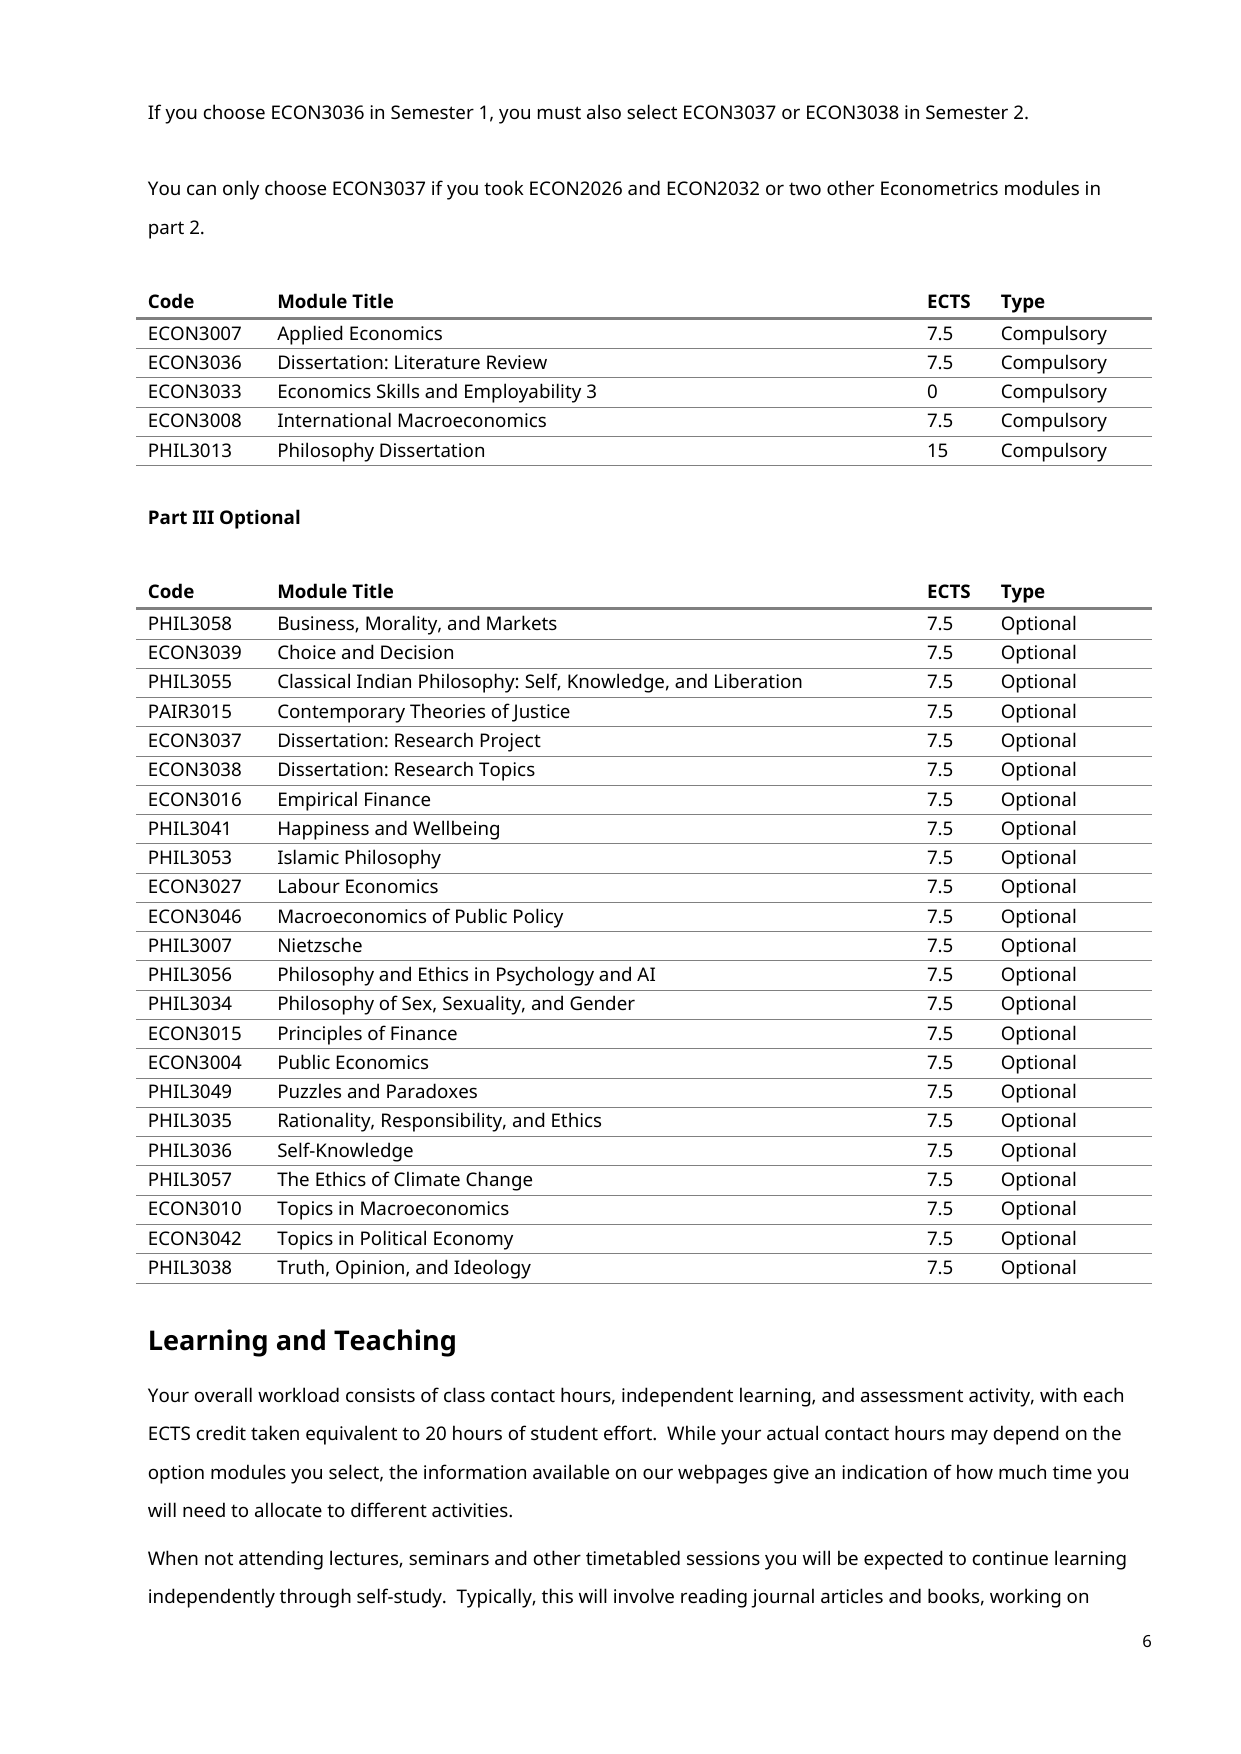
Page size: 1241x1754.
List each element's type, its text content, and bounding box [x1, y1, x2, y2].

table_cell Optional [989, 1108, 1152, 1136]
table_cell 7.5 [916, 1225, 989, 1253]
table_cell Applied Economics [266, 320, 916, 348]
table_cell Optional [989, 786, 1152, 814]
table_cell Optional [989, 727, 1152, 756]
table_cell Type [989, 289, 1152, 317]
table_cell Optional [989, 610, 1152, 638]
table_cell Optional [989, 844, 1152, 873]
table_cell PHIL3056 [136, 961, 266, 990]
table_cell Optional [989, 815, 1152, 843]
table_cell Optional [989, 757, 1152, 785]
table_cell Philosophy Dissertation [266, 437, 916, 465]
table_cell 7.5 [916, 1020, 989, 1048]
table_cell 7.5 [916, 932, 989, 960]
table_cell 7.5 [916, 757, 989, 785]
table_cell 7.5 [916, 610, 989, 638]
table_cell Self-Knowledge [266, 1137, 916, 1165]
table_cell Optional [989, 961, 1152, 990]
table_cell Islamic Philosophy [266, 844, 916, 873]
table_cell ECON3015 [136, 1020, 266, 1048]
table_cell 7.5 [916, 903, 989, 931]
table_cell PHIL3036 [136, 1137, 266, 1165]
table_cell Optional [989, 1196, 1152, 1224]
table_cell Optional [989, 991, 1152, 1019]
table_cell 7.5 [916, 408, 989, 436]
table_cell PHIL3058 [136, 610, 266, 638]
table_cell Optional [989, 1079, 1152, 1107]
table_cell 7.5 [916, 991, 989, 1019]
table_cell Principles of Finance [266, 1020, 916, 1048]
table_cell ECON3007 [136, 320, 266, 348]
table_cell Classical Indian Philosophy: Self, Knowledge, and Liberation [266, 669, 916, 697]
table_cell Dissertation: Research Project [266, 727, 916, 756]
table_cell 7.5 [916, 1108, 989, 1136]
table_cell Optional [989, 669, 1152, 697]
table_cell Optional [989, 903, 1152, 931]
subtitle Learning and Teaching [148, 1321, 1152, 1358]
table_cell 7.5 [916, 1196, 989, 1224]
table_cell Optional [989, 1137, 1152, 1165]
table_cell PHIL3013 [136, 437, 266, 465]
table_cell Code [136, 579, 266, 607]
table_cell Truth, Opinion, and Ideology [266, 1254, 916, 1282]
table_cell 7.5 [916, 640, 989, 668]
table_cell 7.5 [916, 961, 989, 990]
table_cell 7.5 [916, 1079, 989, 1107]
table_cell Topics in Macroeconomics [266, 1196, 916, 1224]
table_cell Business, Morality, and Markets [266, 610, 916, 638]
table_cell ECON3042 [136, 1225, 266, 1253]
table_cell ECON3004 [136, 1049, 266, 1077]
table_cell Labour Economics [266, 874, 916, 902]
table_cell ECON3008 [136, 408, 266, 436]
table_cell Optional [989, 1049, 1152, 1077]
table_cell Happiness and Wellbeing [266, 815, 916, 843]
table_cell 7.5 [916, 874, 989, 902]
table_cell Puzzles and Paradoxes [266, 1079, 916, 1107]
table_cell Optional [989, 1225, 1152, 1253]
table_cell 7.5 [916, 1166, 989, 1194]
table_cell PHIL3055 [136, 669, 266, 697]
table_cell ECON3038 [136, 757, 266, 785]
table_cell 7.5 [916, 698, 989, 726]
table_cell Module Title [266, 579, 916, 607]
table_cell PHIL3057 [136, 1166, 266, 1194]
table_cell Macroeconomics of Public Policy [266, 903, 916, 931]
table_cell Nietzsche [266, 932, 916, 960]
table_cell Optional [989, 874, 1152, 902]
table_cell Contemporary Theories of Justice [266, 698, 916, 726]
table_cell ECTS [916, 579, 989, 607]
table_cell Optional [989, 1020, 1152, 1048]
table_cell Topics in Political Economy [266, 1225, 916, 1253]
table_cell Compulsory [989, 408, 1152, 436]
table_cell International Macroeconomics [266, 408, 916, 436]
table_cell PHIL3041 [136, 815, 266, 843]
table_cell Optional [989, 1254, 1152, 1282]
table_cell Economics Skills and Employability 3 [266, 378, 916, 407]
table_cell 7.5 [916, 727, 989, 756]
table_cell 7.5 [916, 1137, 989, 1165]
text When not attending lectures, seminars and other timetabled sessions you will be expected to continue learning independently through self-study. Typically, this will involve reading journal articles and books, working on [148, 1545, 1152, 1608]
table_cell ECTS [916, 289, 989, 317]
table_cell PHIL3034 [136, 991, 266, 1019]
table_cell Philosophy and Ethics in Psychology and AI [266, 961, 916, 990]
table_cell Code [136, 289, 266, 317]
table_cell Type [989, 579, 1152, 607]
table_cell ECON3016 [136, 786, 266, 814]
table_cell Dissertation: Research Topics [266, 757, 916, 785]
table_cell 7.5 [916, 844, 989, 873]
table_cell Optional [989, 640, 1152, 668]
table_cell ECON3010 [136, 1196, 266, 1224]
table_cell Compulsory [989, 320, 1152, 348]
table_cell ECON3033 [136, 378, 266, 407]
table_cell Public Economics [266, 1049, 916, 1077]
table_cell ECON3037 [136, 727, 266, 756]
table_cell PAIR3015 [136, 698, 266, 726]
table_cell Compulsory [989, 378, 1152, 407]
table_cell ECON3039 [136, 640, 266, 668]
table_cell Empirical Finance [266, 786, 916, 814]
table_cell Dissertation: Literature Review [266, 349, 916, 377]
table_cell ECON3036 [136, 349, 266, 377]
table_cell 7.5 [916, 349, 989, 377]
table_cell PHIL3049 [136, 1079, 266, 1107]
table_cell PHIL3038 [136, 1254, 266, 1282]
table_cell Optional [989, 1166, 1152, 1194]
table_cell Choice and Decision [266, 640, 916, 668]
table_cell PHIL3053 [136, 844, 266, 873]
table_cell 0 [916, 378, 989, 407]
table_cell Module Title [266, 289, 916, 317]
table_cell 7.5 [916, 1254, 989, 1282]
table_cell If you choose ECON3036 in Semester 1, you must also select ECON3037 or ECON3038 in Semester 2. You can only choose ECON3037 if you took ECON2026 and ECON2032 or two other Econometrics modules in part 2. [136, 99, 1152, 288]
text Your overall workload consists of class contact hours, independent learning, and assessment activity, with each ECTS credit taken equivalent to 20 hours of student effort. While your actual contact hours may depend on the option modules you select, the information available on our webpages give an indication of how much time you will need to allocate to different activities. [148, 1382, 1152, 1523]
table_cell ECON3046 [136, 903, 266, 931]
table_cell The Ethics of Climate Change [266, 1166, 916, 1194]
table_cell ECON3027 [136, 874, 266, 902]
table_cell 7.5 [916, 320, 989, 348]
table_cell 7.5 [916, 815, 989, 843]
table_cell Philosophy of Sex, Sexuality, and Gender [266, 991, 916, 1019]
table_cell Compulsory [989, 437, 1152, 465]
table_cell Rationality, Responsibility, and Ethics [266, 1108, 916, 1136]
table_cell PHIL3035 [136, 1108, 266, 1136]
table_cell 7.5 [916, 786, 989, 814]
table_cell PHIL3007 [136, 932, 266, 960]
table_cell Optional [989, 932, 1152, 960]
table_cell 7.5 [916, 669, 989, 697]
table_cell 15 [916, 437, 989, 465]
table_cell Part III Optional [136, 466, 1152, 579]
table_cell 7.5 [916, 1049, 989, 1077]
table_cell Optional [989, 698, 1152, 726]
table_cell Compulsory [989, 349, 1152, 377]
